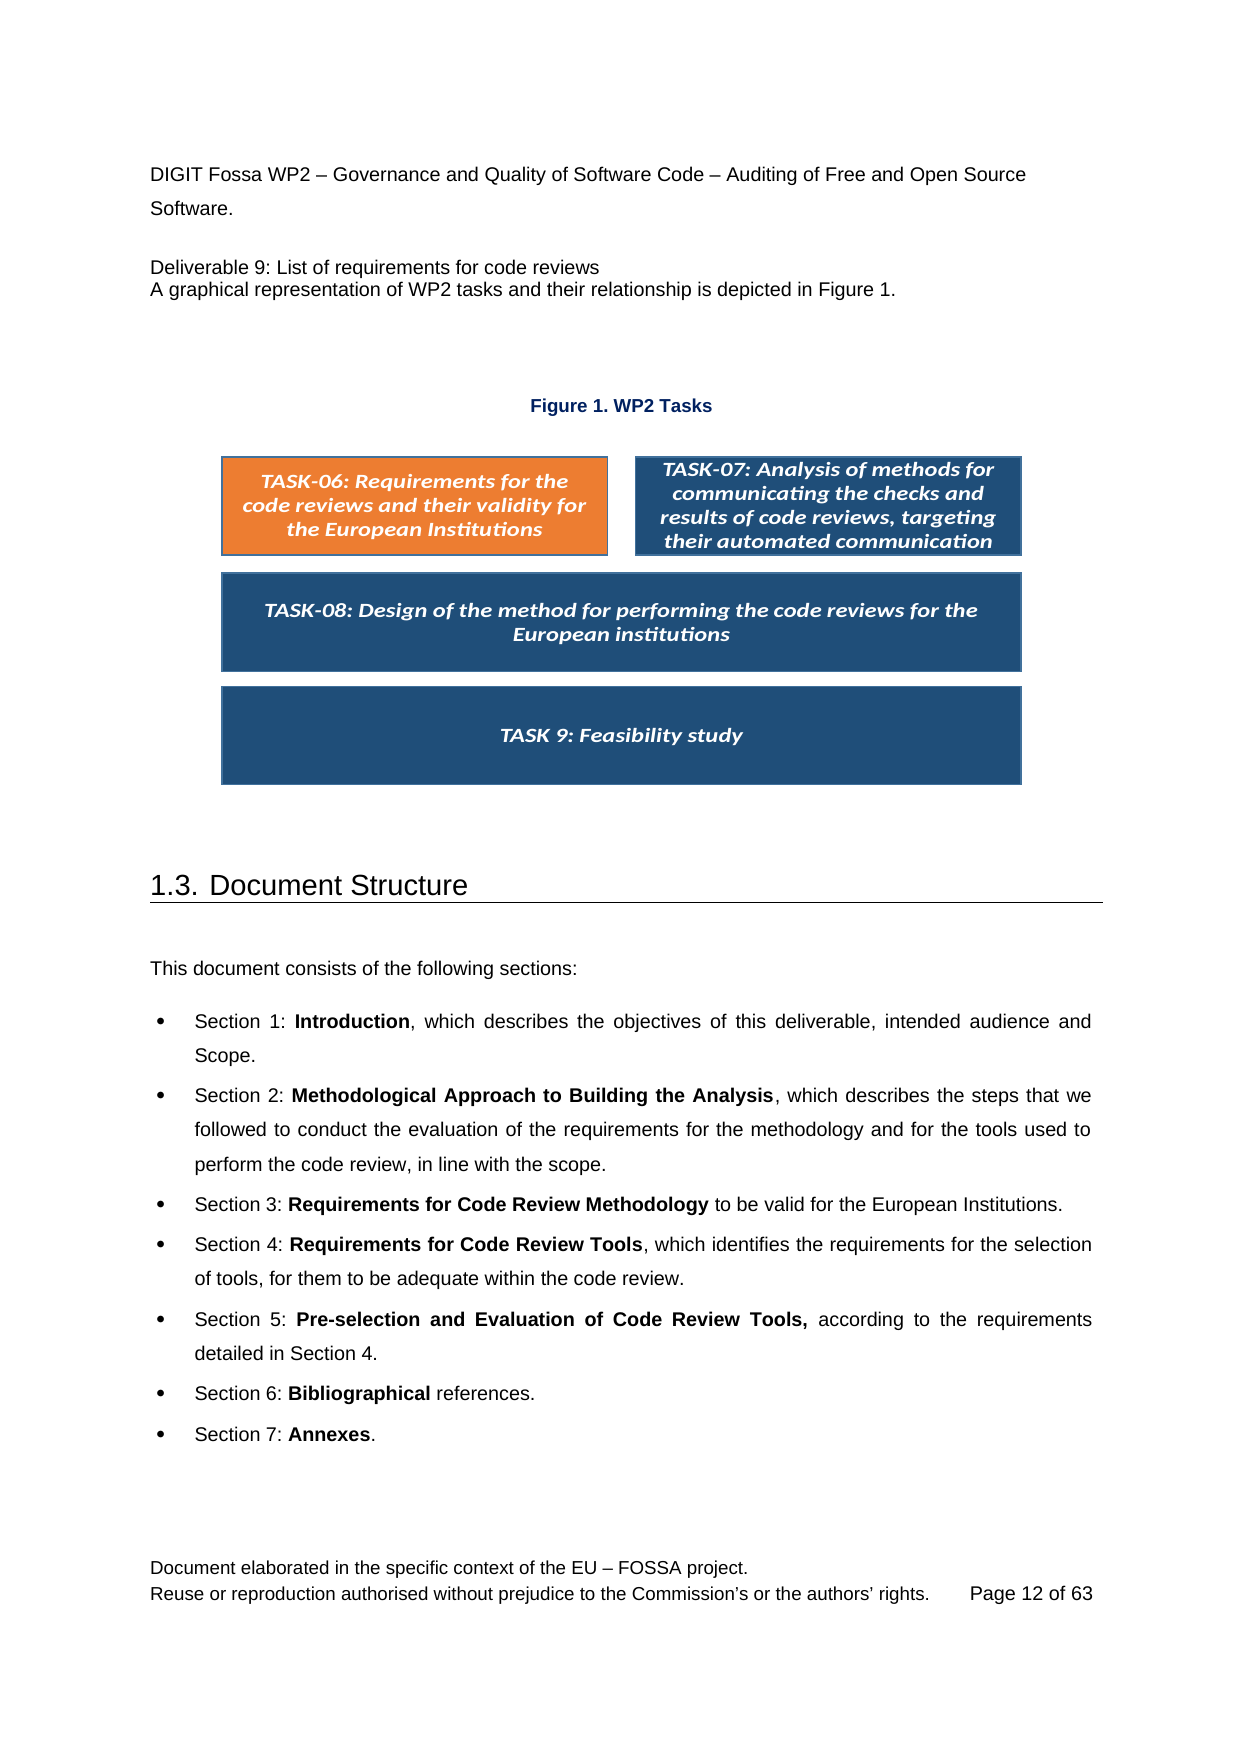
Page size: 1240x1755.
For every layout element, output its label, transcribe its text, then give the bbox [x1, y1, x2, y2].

text A graphical representation of WP2 tasks and their relationship is depicted in Figure 1. [150, 278, 1093, 301]
list Section 1: Introduction, which describes the objectives of this deliverable, intended audience and Scope. [157, 1010, 1093, 1067]
list Section 5: Pre-selection and Evaluation of Code Review Tools, according to the requirements detailed in Section 4. [157, 1308, 1093, 1364]
list Section 3: Requirements for Code Review Methodology to be valid for the European Institutions. [157, 1193, 1093, 1216]
list Section 2: Methodological Approach to Building the Analysis, which describes the steps that we followed to conduct the evaluation of the requirements for the methodology and for the tools used to perform the code review, in line with the scope. [157, 1084, 1093, 1175]
list Document Structure [150, 868, 1103, 902]
text Figure 1. WP2 Tasks [150, 395, 1093, 416]
list Section 7: Annexes. [157, 1422, 1093, 1445]
list This document consists of the following sections: [150, 957, 1093, 979]
list Section 6: Bibliographical references. [157, 1382, 1093, 1405]
list Section 4: Requirements for Code Review Tools, which identifies the requirements for the selection of tools, for them to be adequate within the code review. [157, 1233, 1093, 1290]
